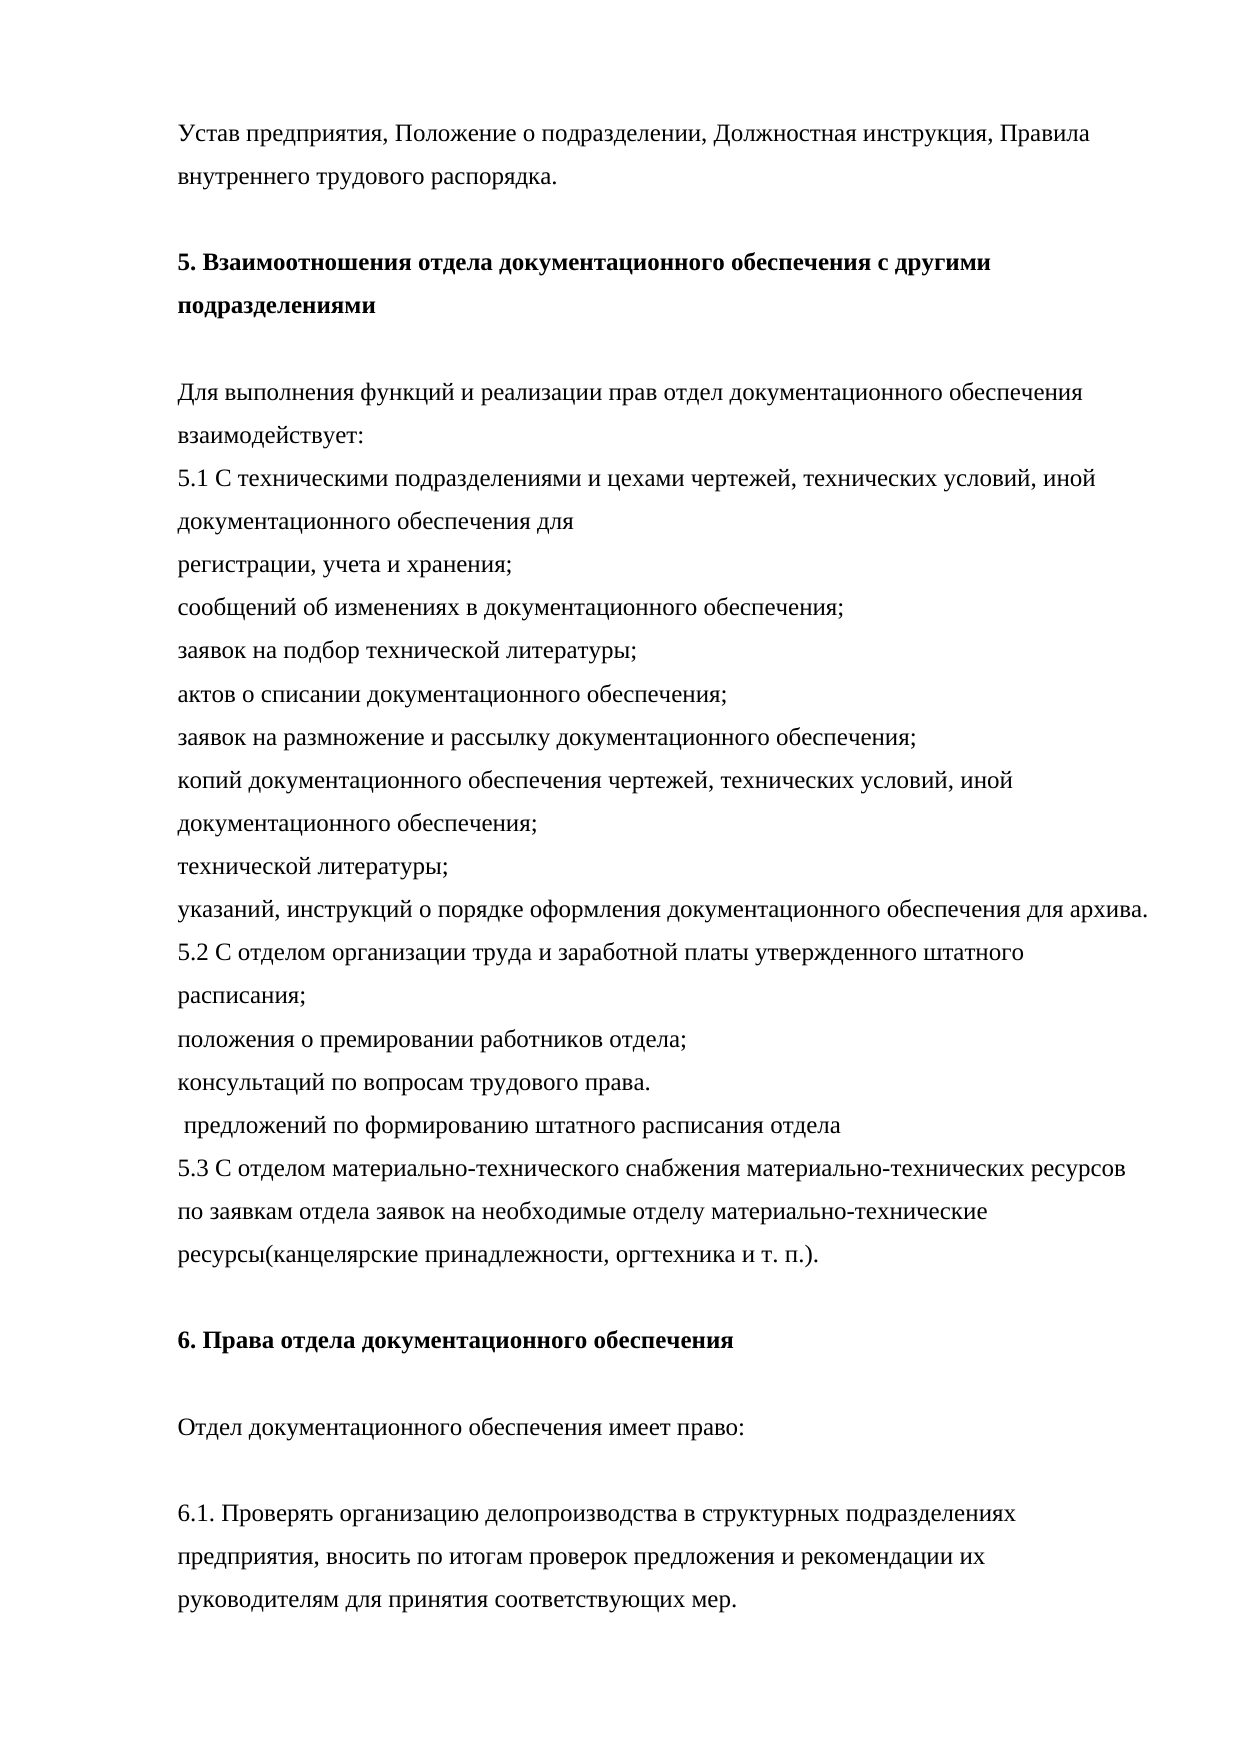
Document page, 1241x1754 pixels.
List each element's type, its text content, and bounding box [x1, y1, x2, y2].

text положения о премировании работников отдела; [177, 1024, 1152, 1052]
text актов о списании документационного обеспечения; [177, 679, 1152, 707]
text копий документационного обеспечения чертежей, технических условий, иной документационного обеспечения; [177, 765, 1152, 837]
text 6.1. Проверять организацию делопроизводства в структурных подразделениях предприятия, вносить по итогам проверок предложения и рекомендации их руководителям для принятия соответствующих мер. [177, 1498, 1152, 1613]
text 5.1 С техническими подразделениями и цехами чертежей, технических условий, иной документационного обеспечения для [177, 463, 1152, 535]
text регистрации, учета и хранения; [177, 549, 1152, 578]
text технической литературы; [177, 851, 1152, 880]
text сообщений об изменениях в документационного обеспечения; [177, 592, 1152, 621]
text Для выполнения функций и реализации прав отдел документационного обеспечения взаимодействует: [177, 377, 1152, 449]
text заявок на подбор технической литературы; [177, 636, 1152, 664]
text указаний, инструкций о порядке оформления документационного обеспечения для архива. [177, 894, 1152, 923]
text консультаций по вопросам трудового права. [177, 1067, 1152, 1096]
text предложений по формированию штатного расписания отдела [177, 1110, 1152, 1139]
text 6. Права отдела документационного обеспечения [177, 1326, 1152, 1354]
text Устав предприятия, Положение о подразделении, Должностная инструкция, Правила внутреннего трудового распорядка. [177, 118, 1152, 190]
text заявок на размножение и рассылку документационного обеспечения; [177, 722, 1152, 751]
text 5.3 С отделом материально-технического снабжения материально-технических ресурсов по заявкам отдела заявок на необходимые отделу материально-технические ресурсы(канцелярские принадлежности, оргтехника и т. п.). [177, 1153, 1152, 1268]
text Отдел документационного обеспечения имеет право: [177, 1412, 1152, 1441]
text 5.2 С отделом организации труда и заработной платы утвержденного штатного расписания; [177, 937, 1152, 1009]
text 5. Взаимоотношения отдела документационного обеспечения с другими подразделениями [177, 247, 1152, 319]
